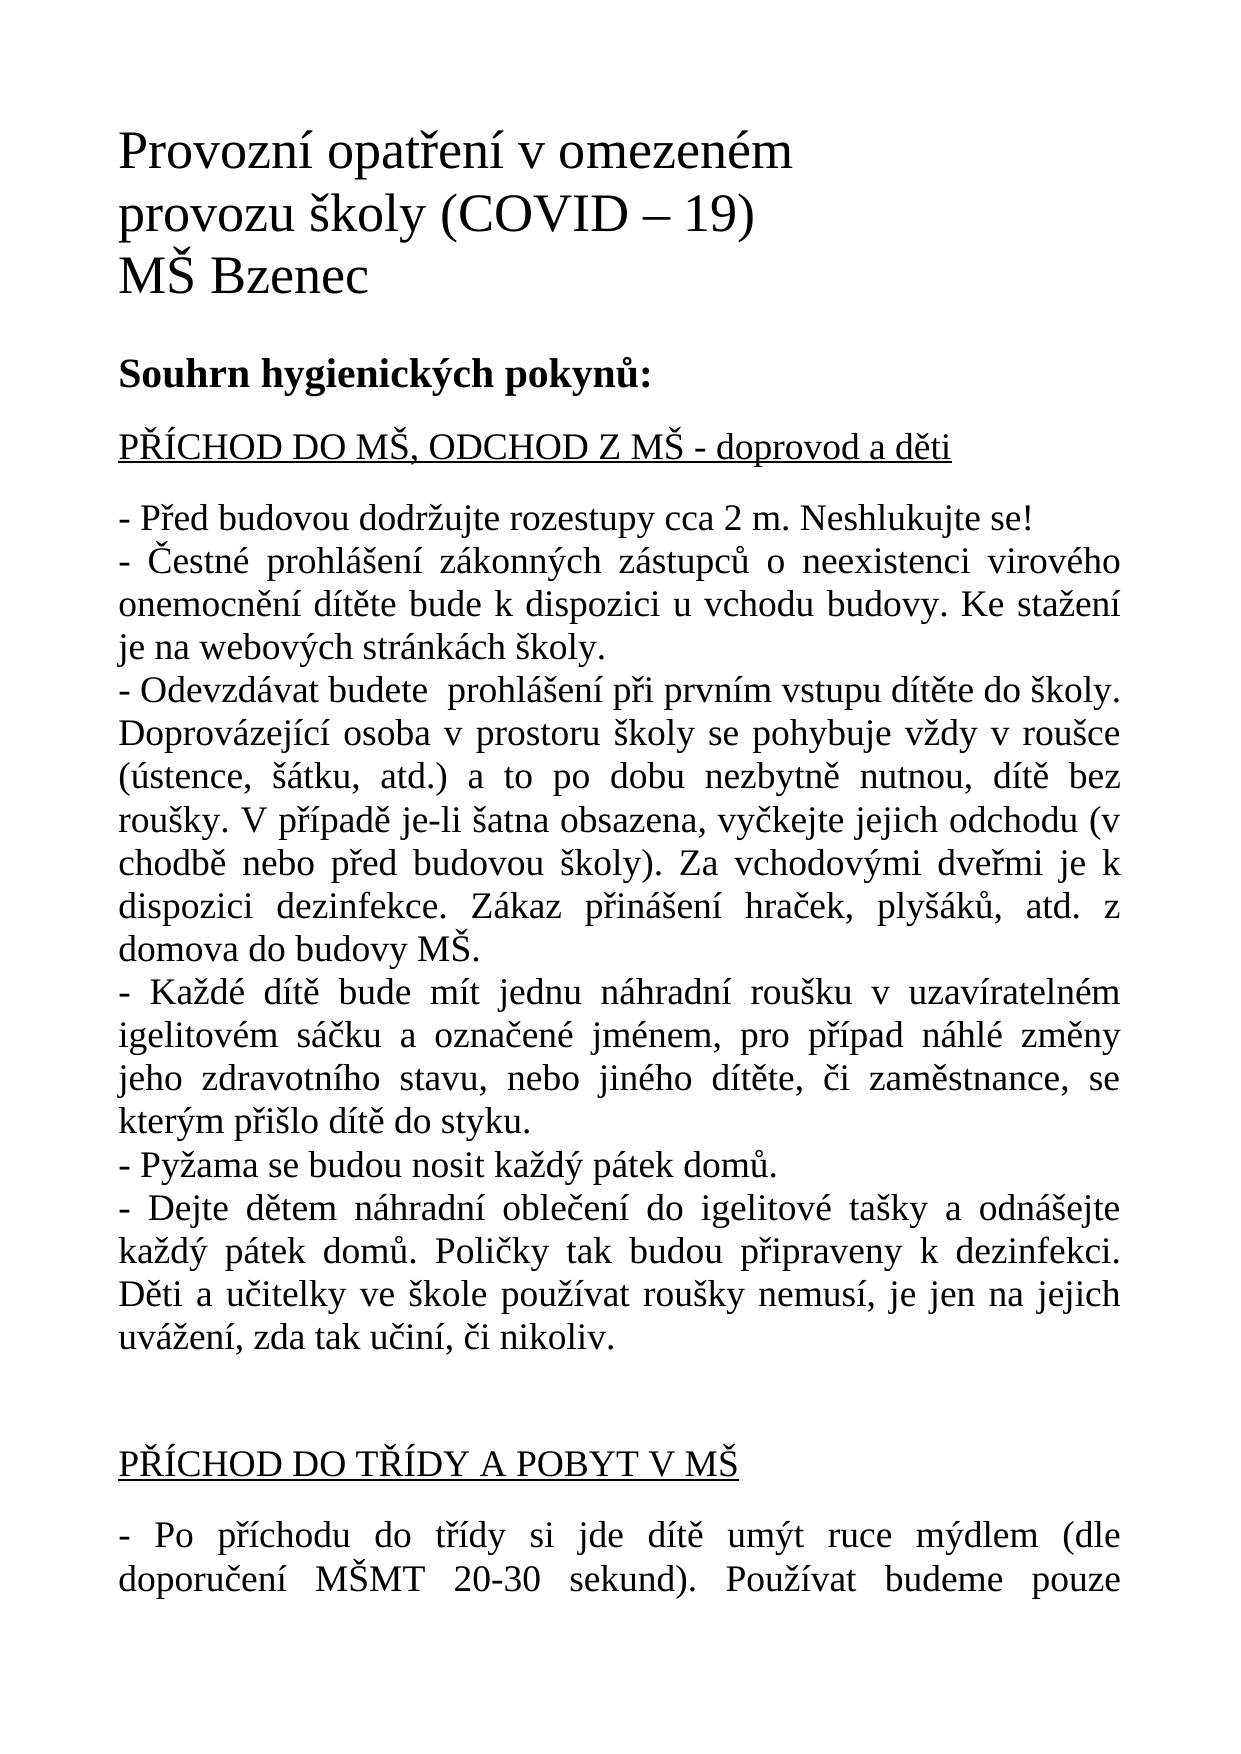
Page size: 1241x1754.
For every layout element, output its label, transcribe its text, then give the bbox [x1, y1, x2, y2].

text PŘÍCHOD DO TŘÍDY A POBYT V MŠ [118, 1442, 1122, 1485]
text - Každé dítě bude mít jednu náhradní roušku v uzavíratelném igelitovém sáčku a označené jménem, pro případ náhlé změny jeho zdravotního stavu, nebo jiného dítěte, či zaměstnance, se kterým přišlo dítě do styku. [118, 969, 1122, 1142]
text - Pyžama se budou nosit každý pátek domů. [118, 1142, 1122, 1185]
text - Dejte dětem náhradní oblečení do igelitové tašky a odnášejte každý pátek domů. Poličky tak budou připraveny k dezinfekci. Děti a učitelky ve škole používat roušky nemusí, je jen na jejich uvážení, zda tak učiní, či nikoliv. [118, 1185, 1122, 1358]
text - Po příchodu do třídy si jde dítě umýt ruce mýdlem (dle doporučení MŠMT 20-30 sekund). Používat budeme pouze [118, 1513, 1122, 1599]
text - Před budovou dodržujte rozestupy cca 2 m. Neshlukujte se! [118, 495, 1122, 538]
text - Čestné prohlášení zákonných zástupců o neexistenci virového onemocnění dítěte bude k dispozici u vchodu budovy. Ke stažení je na webových stránkách školy. [118, 538, 1122, 668]
text MŠ Bzenec [118, 243, 1122, 305]
text Provozní opatření v omezeném provozu školy (COVID – 19) [118, 118, 1122, 243]
text - Odevzdávat budete prohlášení při prvním vstupu dítěte do školy. Doprovázející osoba v prostoru školy se pohybuje vždy v roušce (ústence, šátku, atd.) a to po dobu nezbytně nutnou, dítě bez roušky. V případě je-li šatna obsazena, vyčkejte jejich odchodu (v chodbě nebo před budovou školy). Za vchodovými dveřmi je k dispozici dezinfekce. Zákaz přinášení hraček, plyšáků, atd. z domova do budovy MŠ. [118, 668, 1122, 969]
text Souhrn hygienických pokynů: [118, 348, 1122, 396]
text PŘÍCHOD DO MŠ, ODCHOD Z MŠ - doprovod a děti [118, 424, 1122, 467]
